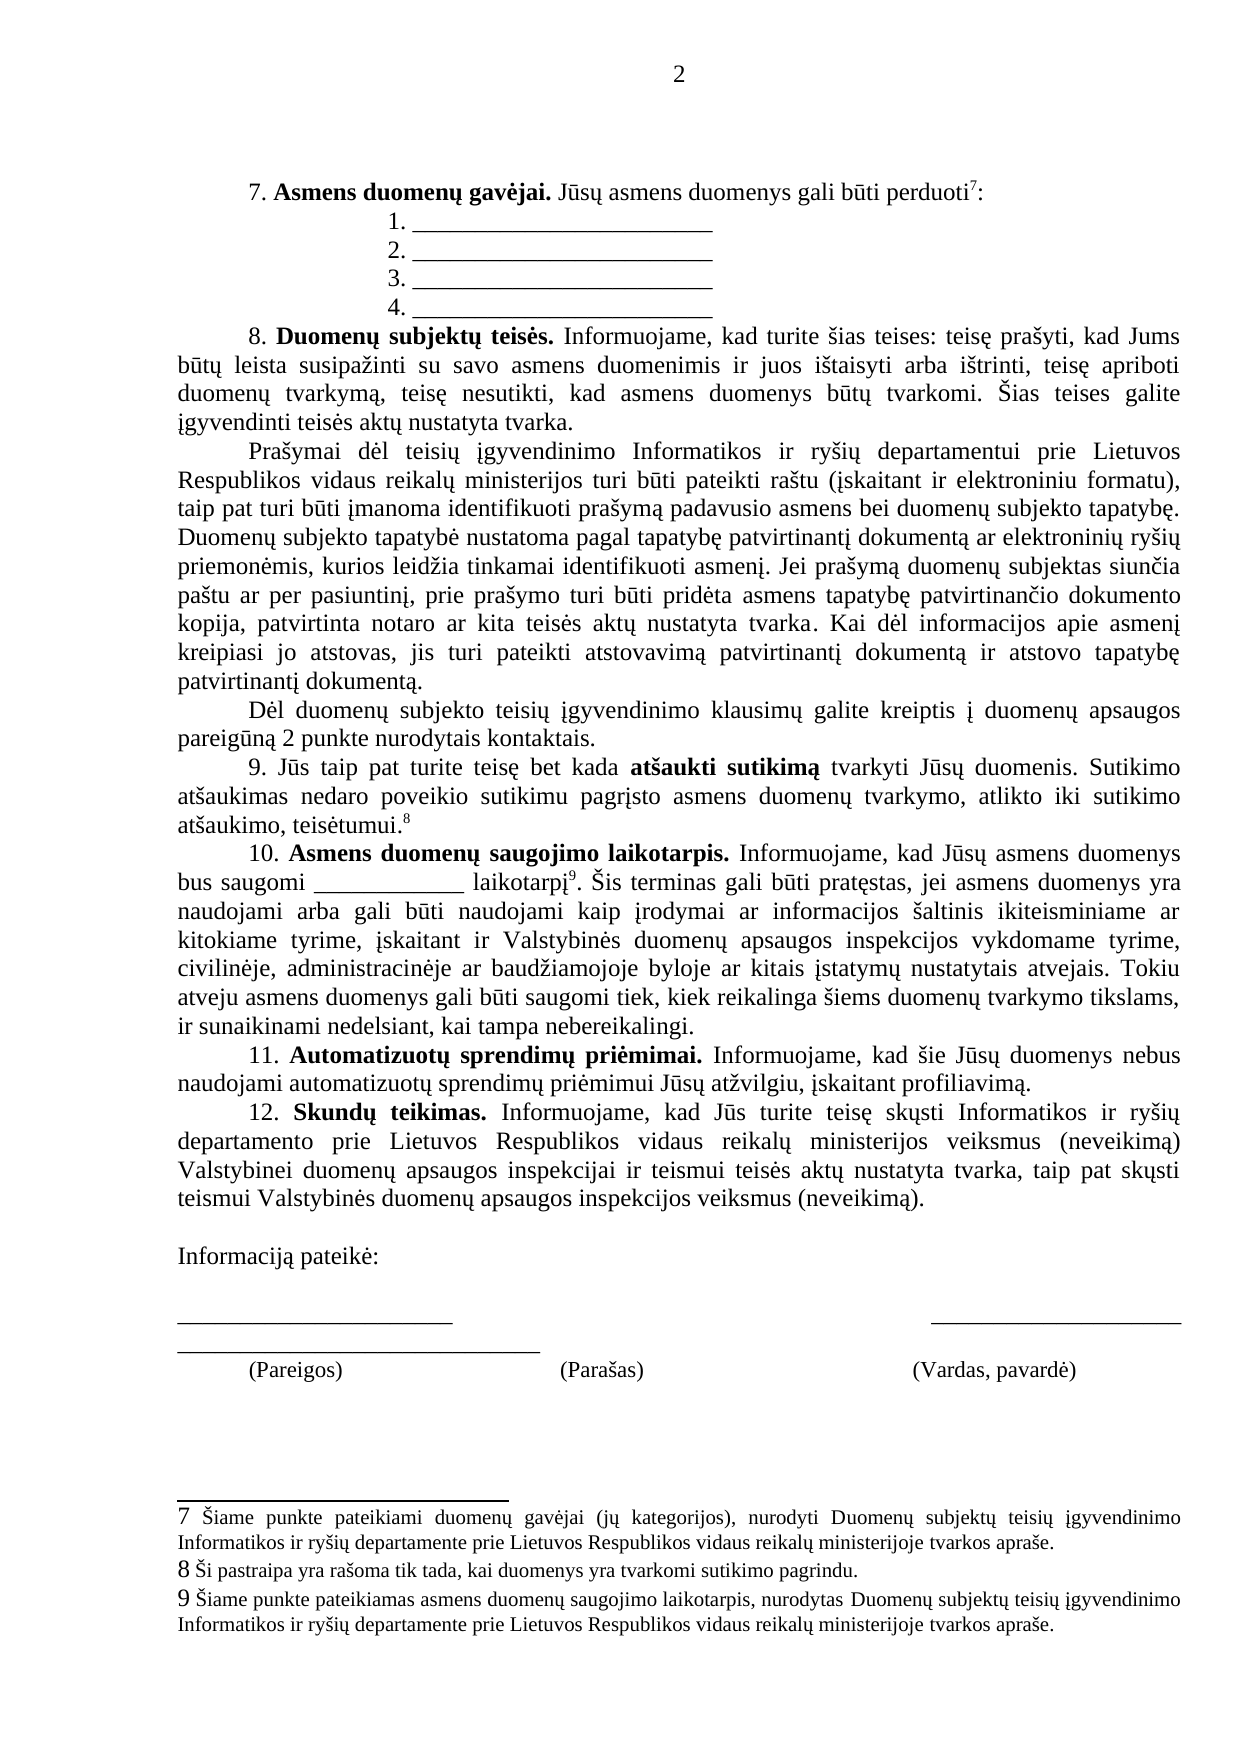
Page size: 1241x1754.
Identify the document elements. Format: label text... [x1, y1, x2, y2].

text 7. Asmens duomenų gavėjai. Jūsų asmens duomenys gali būti perduoti: [177, 177, 1181, 206]
text Prašymai dėl teisių įgyvendinimo Informatikos ir ryšių departamentui prie Lietuvos Respublikos vidaus reikalų ministerijos turi būti pateikti raštu (įskaitant ir elektroniniu formatu), taip pat turi būti įmanoma identifikuoti prašymą padavusio asmens bei duomenų subjekto tapatybę. Duomenų subjekto tapatybė nustatoma pagal tapatybę patvirtinantį dokumentą ar elektroninių ryšių priemonėmis, kurios leidžia tinkamai identifikuoti asmenį. Jei prašymą duomenų subjektas siunčia paštu ar per pasiuntinį, prie prašymo turi būti pridėta asmens tapatybę patvirtinančio dokumento kopija, patvirtinta notaro ar kita teisės aktų nustatyta tvarka. Kai dėl informacijos apie asmenį kreipiasi jo atstovas, jis turi pateikti atstovavimą patvirtinantį dokumentą ir atstovo tapatybę patvirtinantį dokumentą. [177, 436, 1181, 695]
text (Pareigos) (Parašas) (Vardas, pavardė) [177, 1356, 1181, 1382]
text 8. Duomenų subjektų teisės. Informuojame, kad turite šias teises: teisę prašyti, kad Jums būtų leista susipažinti su savo asmens duomenimis ir juos ištaisyti arba ištrinti, teisę apriboti duomenų tvarkymą, teisę nesutikti, kad asmens duomenys būtų tvarkomi. Šias teises galite įgyvendinti teisės aktų nustatyta tvarka. [177, 321, 1181, 436]
text 10. Asmens duomenų saugojimo laikotarpis. Informuojame, kad Jūsų asmens duomenys bus saugomi ____________ laikotarpį. Šis terminas gali būti pratęstas, jei asmens duomenys yra naudojami arba gali būti naudojami kaip įrodymai ar informacijos šaltinis ikiteisminiame ar kitokiame tyrime, įskaitant ir Valstybinės duomenų apsaugos inspekcijos vykdomame tyrime, civilinėje, administracinėje ar baudžiamojoje byloje ar kitais įstatymų nustatytais atvejais. Tokiu atveju asmens duomenys gali būti saugomi tiek, kiek reikalinga šiems duomenų tvarkymo tikslams, ir sunaikinami nedelsiant, kai tampa nebereikalingi. [177, 838, 1181, 1040]
text 3. ________________________ [312, 263, 1181, 292]
text ______________________ ____________________ _____________________________ [177, 1298, 1181, 1356]
text Informaciją pateikė: [177, 1241, 1181, 1270]
text 11. Automatizuotų sprendimų priėmimai. Informuojame, kad šie Jūsų duomenys nebus naudojami automatizuotų sprendimų priėmimui Jūsų atžvilgiu, įskaitant profiliavimą. [177, 1040, 1181, 1097]
text 9. Jūs taip pat turite teisę bet kada atšaukti sutikimą tvarkyti Jūsų duomenis. Sutikimo atšaukimas nedaro poveikio sutikimu pagrįsto asmens duomenų tvarkymo, atlikto iki sutikimo atšaukimo, teisėtumui. [177, 752, 1181, 838]
text Šiame punkte pateikiami duomenų gavėjai (jų kategorijos), nurodyti Duomenų subjektų teisių įgyvendinimo Informatikos ir ryšių departamente prie Lietuvos Respublikos vidaus reikalų ministerijoje tvarkos apraše. [177, 1501, 1181, 1554]
text 4. ________________________ [312, 292, 1181, 321]
text Ši pastraipa yra rašoma tik tada, kai duomenys yra tvarkomi sutikimo pagrindu. [177, 1554, 1181, 1583]
text Dėl duomenų subjekto teisių įgyvendinimo klausimų galite kreiptis į duomenų apsaugos pareigūną 2 punkte nurodytais kontaktais. [177, 695, 1181, 752]
text 1. ________________________ [312, 206, 1181, 235]
text 12. Skundų teikimas. Informuojame, kad Jūs turite teisę skųsti Informatikos ir ryšių departamento prie Lietuvos Respublikos vidaus reikalų ministerijos veiksmus (neveikimą) Valstybinei duomenų apsaugos inspekcijai ir teismui teisės aktų nustatyta tvarka, taip pat skųsti teismui Valstybinės duomenų apsaugos inspekcijos veiksmus (neveikimą). [177, 1097, 1181, 1212]
text 2. ________________________ [312, 235, 1181, 263]
text Šiame punkte pateikiamas asmens duomenų saugojimo laikotarpis, nurodytas Duomenų subjektų teisių įgyvendinimo Informatikos ir ryšių departamente prie Lietuvos Respublikos vidaus reikalų ministerijoje tvarkos apraše. [177, 1583, 1181, 1636]
